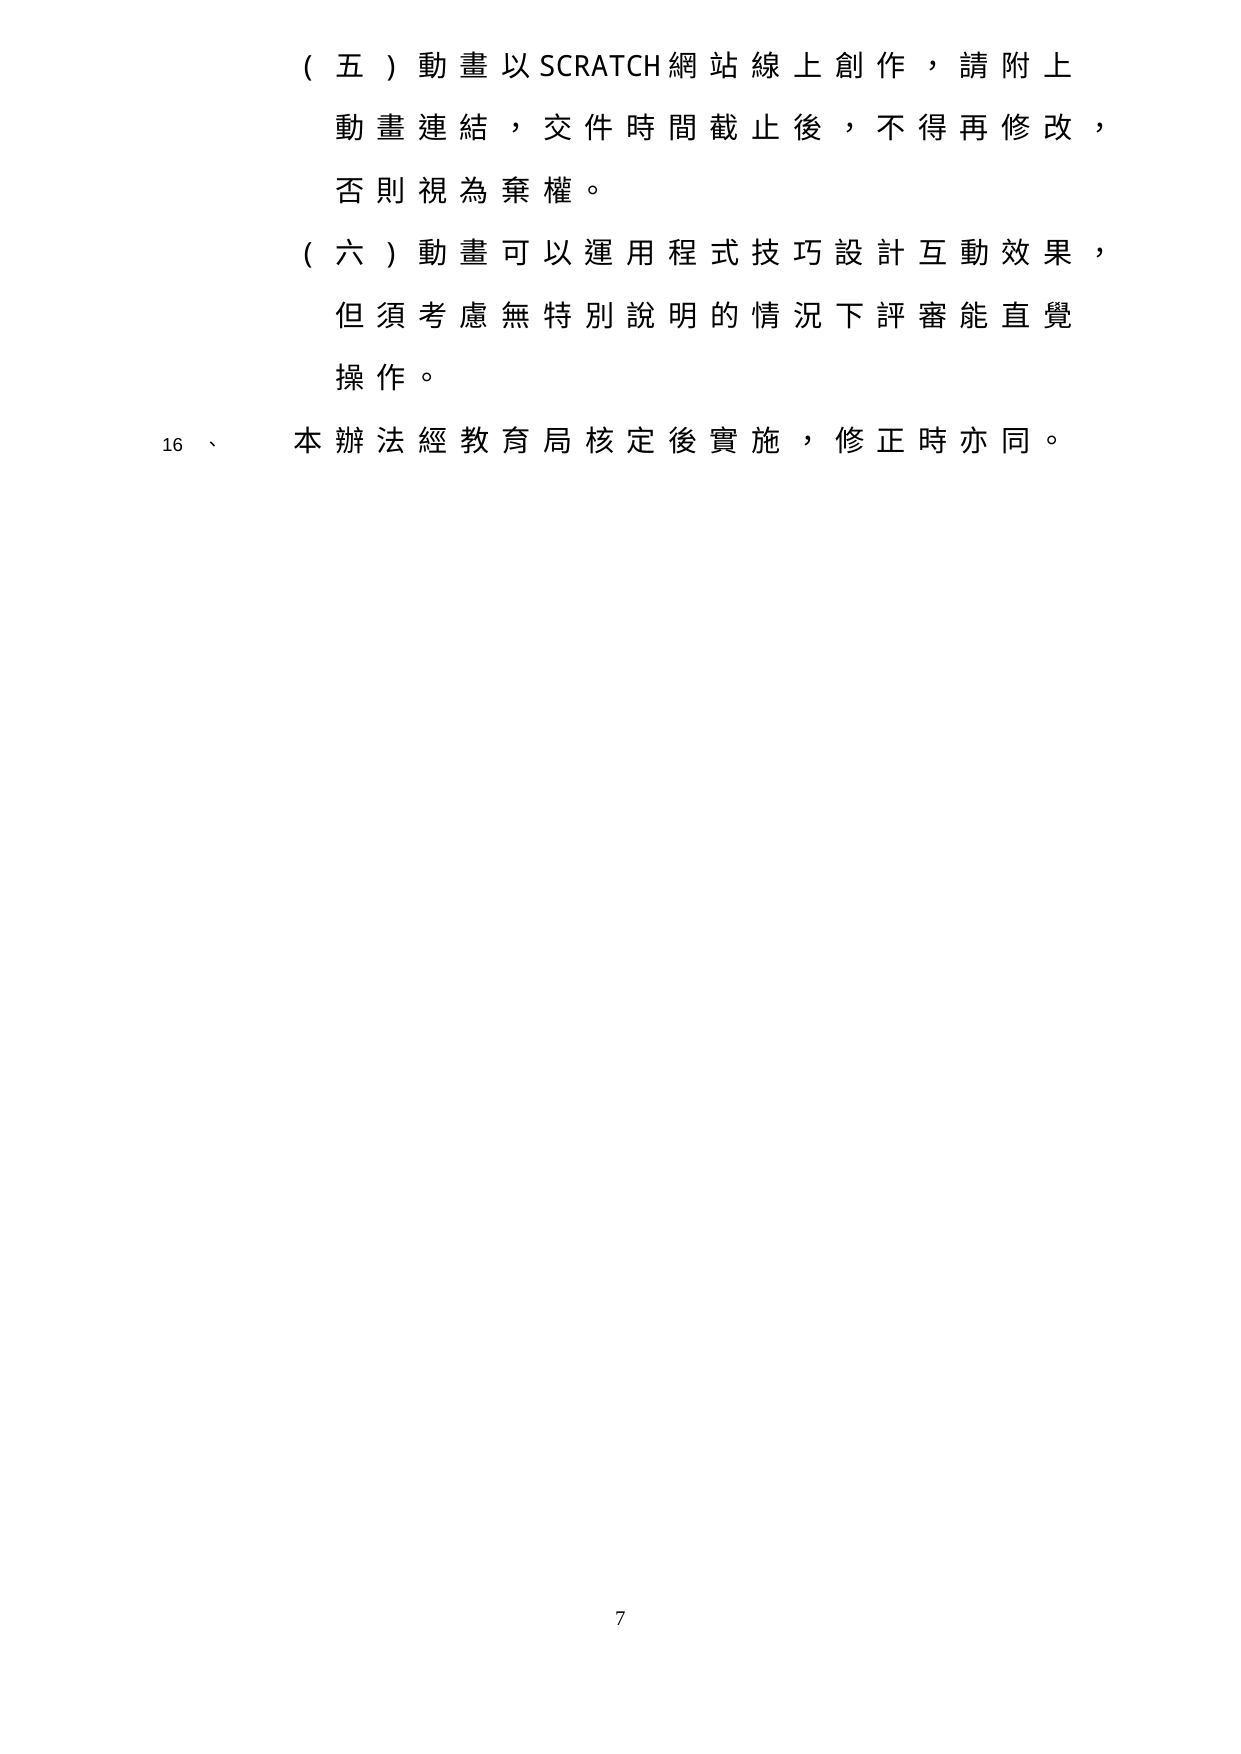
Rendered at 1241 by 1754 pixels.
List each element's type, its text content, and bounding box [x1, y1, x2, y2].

list 本辦法經教育局核定後實施，修正時亦同。 [162, 397, 1078, 459]
text (五)動畫以SCRATCH網站線上創作，請附上動畫連結，交件時間截止後，不得再修改，否則視為棄權。 [250, 22, 1078, 209]
text (六)動畫可以運用程式技巧設計互動效果，但須考慮無特別說明的情況下評審能直覺操作。 [250, 209, 1078, 397]
